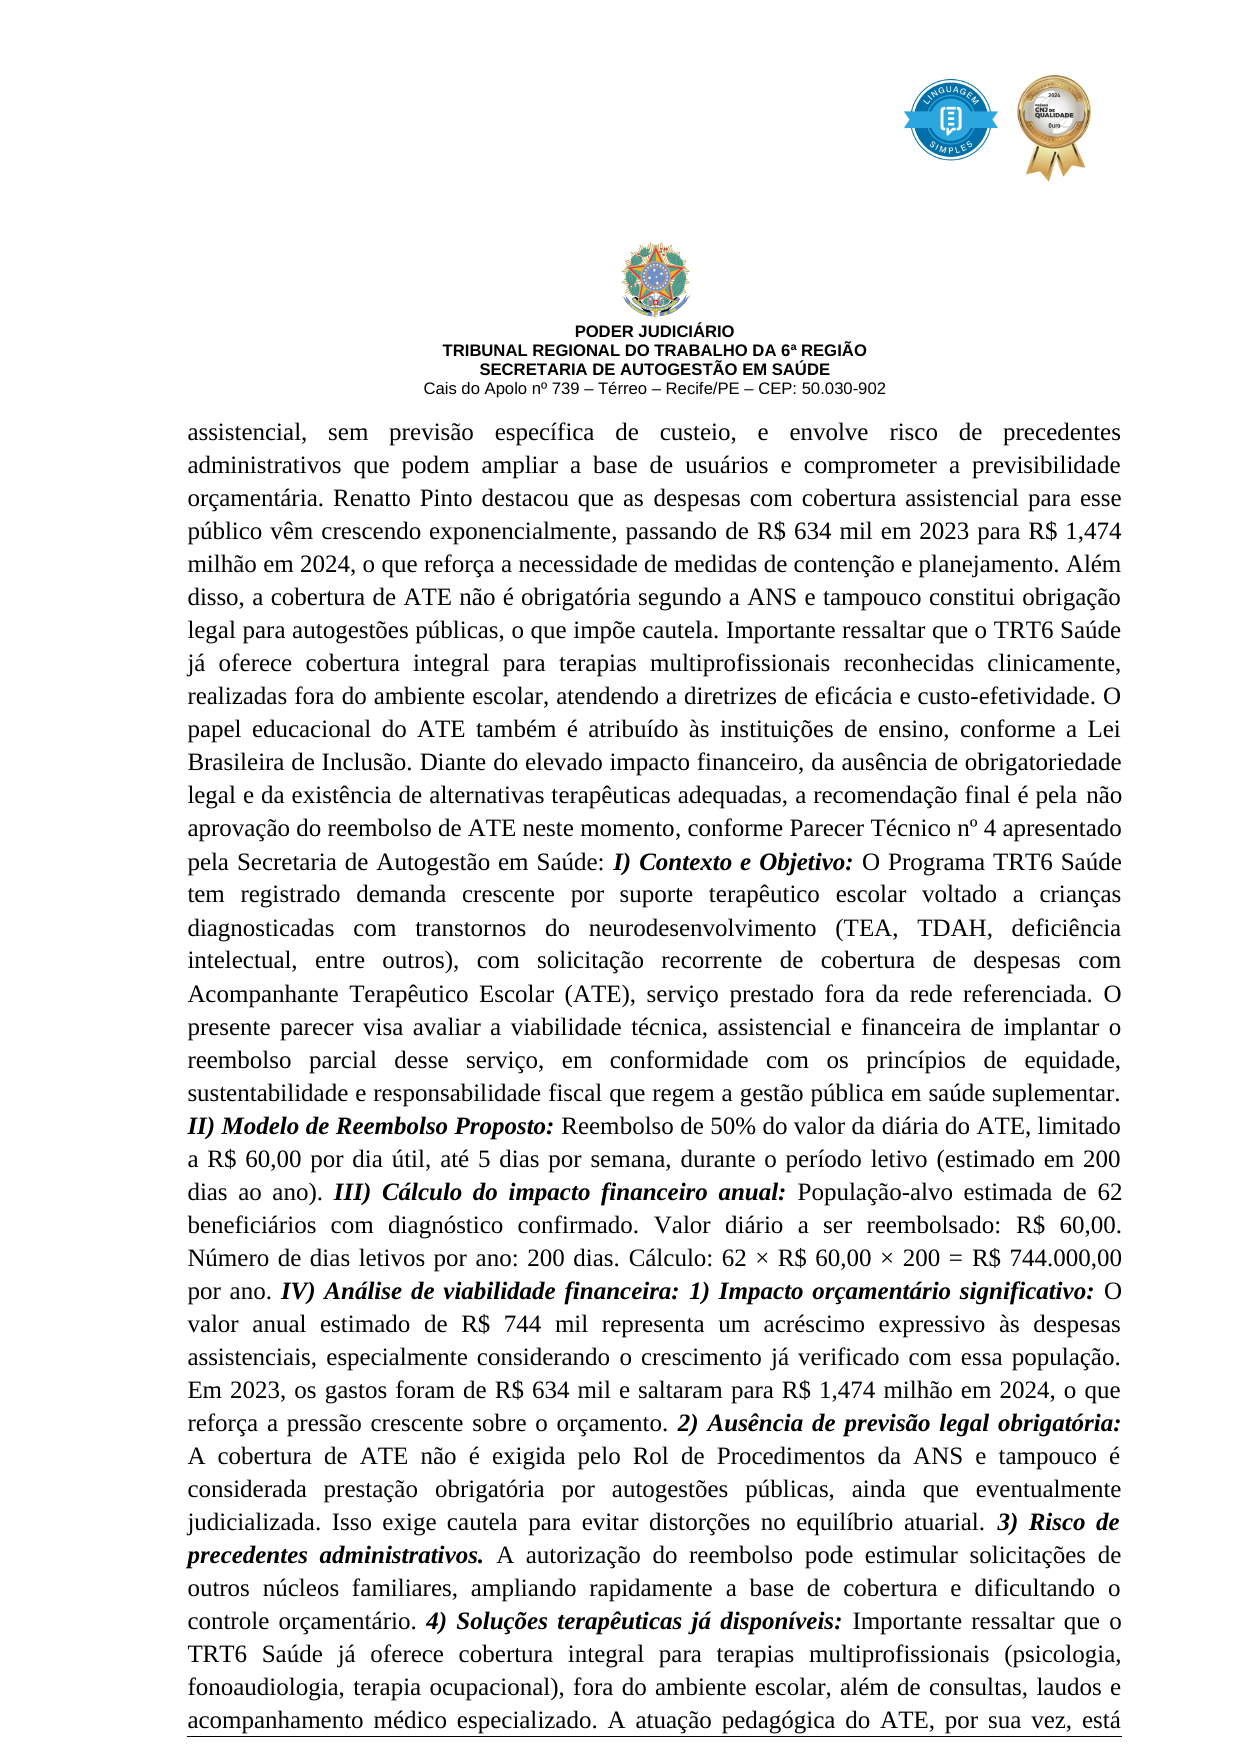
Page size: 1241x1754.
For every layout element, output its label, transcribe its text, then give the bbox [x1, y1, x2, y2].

text assistencial, sem previsão específica de custeio, e envolve risco de precedentes administrativos que podem ampliar a base de usuários e comprometer a previsibilidade orçamentária. Renatto Pinto destacou que as despesas com cobertura assistencial para esse público vêm crescendo exponencialmente, passando de R$ 634 mil em 2023 para R$ 1,474 milhão em 2024, o que reforça a necessidade de medidas de contenção e planejamento. Além disso, a cobertura de ATE não é obrigatória segundo a ANS e tampouco constitui obrigação legal para autogestões públicas, o que impõe cautela. Importante ressaltar que o TRT6 Saúde já oferece cobertura integral para terapias multiprofissionais reconhecidas clinicamente, realizadas fora do ambiente escolar, atendendo a diretrizes de eficácia e custo-efetividade. O papel educacional do ATE também é atribuído às instituições de ensino, conforme a Lei Brasileira de Inclusão. Diante do elevado impacto financeiro, da ausência de obrigatoriedade legal e da existência de alternativas terapêuticas adequadas, a recomendação final é pela não aprovação do reembolso de ATE neste momento, conforme Parecer Técnico nº 4 apresentado pela Secretaria de Autogestão em Saúde: I) Contexto e Objetivo: O Programa TRT6 Saúde tem registrado demanda crescente por suporte terapêutico escolar voltado a crianças diagnosticadas com transtornos do neurodesenvolvimento (TEA, TDAH, deficiência intelectual, entre outros), com solicitação recorrente de cobertura de despesas com Acompanhante Terapêutico Escolar (ATE), serviço prestado fora da rede referenciada. O presente parecer visa avaliar a viabilidade técnica, assistencial e financeira de implantar o reembolso parcial desse serviço, em conformidade com os princípios de equidade, sustentabilidade e responsabilidade fiscal que regem a gestão pública em saúde suplementar. II) Modelo de Reembolso Proposto: Reembolso de 50% do valor da diária do ATE, limitado a R$ 60,00 por dia útil, até 5 dias por semana, durante o período letivo (estimado em 200 dias ao ano). III) Cálculo do impacto financeiro anual: População-alvo estimada de 62 beneficiários com diagnóstico confirmado. Valor diário a ser reembolsado: R$ 60,00. Número de dias letivos por ano: 200 dias. Cálculo: 62 × R$ 60,00 × 200 = R$ 744.000,00 por ano. IV) Análise de viabilidade financeira: 1) Impacto orçamentário significativo: O valor anual estimado de R$ 744 mil representa um acréscimo expressivo às despesas assistenciais, especialmente considerando o crescimento já verificado com essa população. Em 2023, os gastos foram de R$ 634 mil e saltaram para R$ 1,474 milhão em 2024, o que reforça a pressão crescente sobre o orçamento. 2) Ausência de previsão legal obrigatória: A cobertura de ATE não é exigida pelo Rol de Procedimentos da ANS e tampouco é considerada prestação obrigatória por autogestões públicas, ainda que eventualmente judicializada. Isso exige cautela para evitar distorções no equilíbrio atuarial. 3) Risco de precedentes administrativos. A autorização do reembolso pode estimular solicitações de outros núcleos familiares, ampliando rapidamente a base de cobertura e dificultando o controle orçamentário. 4) Soluções terapêuticas já disponíveis: Importante ressaltar que o TRT6 Saúde já oferece cobertura integral para terapias multiprofissionais (psicologia, fonoaudiologia, terapia ocupacional), fora do ambiente escolar, além de consultas, laudos e acompanhamento médico especializado. A atuação pedagógica do ATE, por sua vez, está [187, 417, 1122, 1736]
